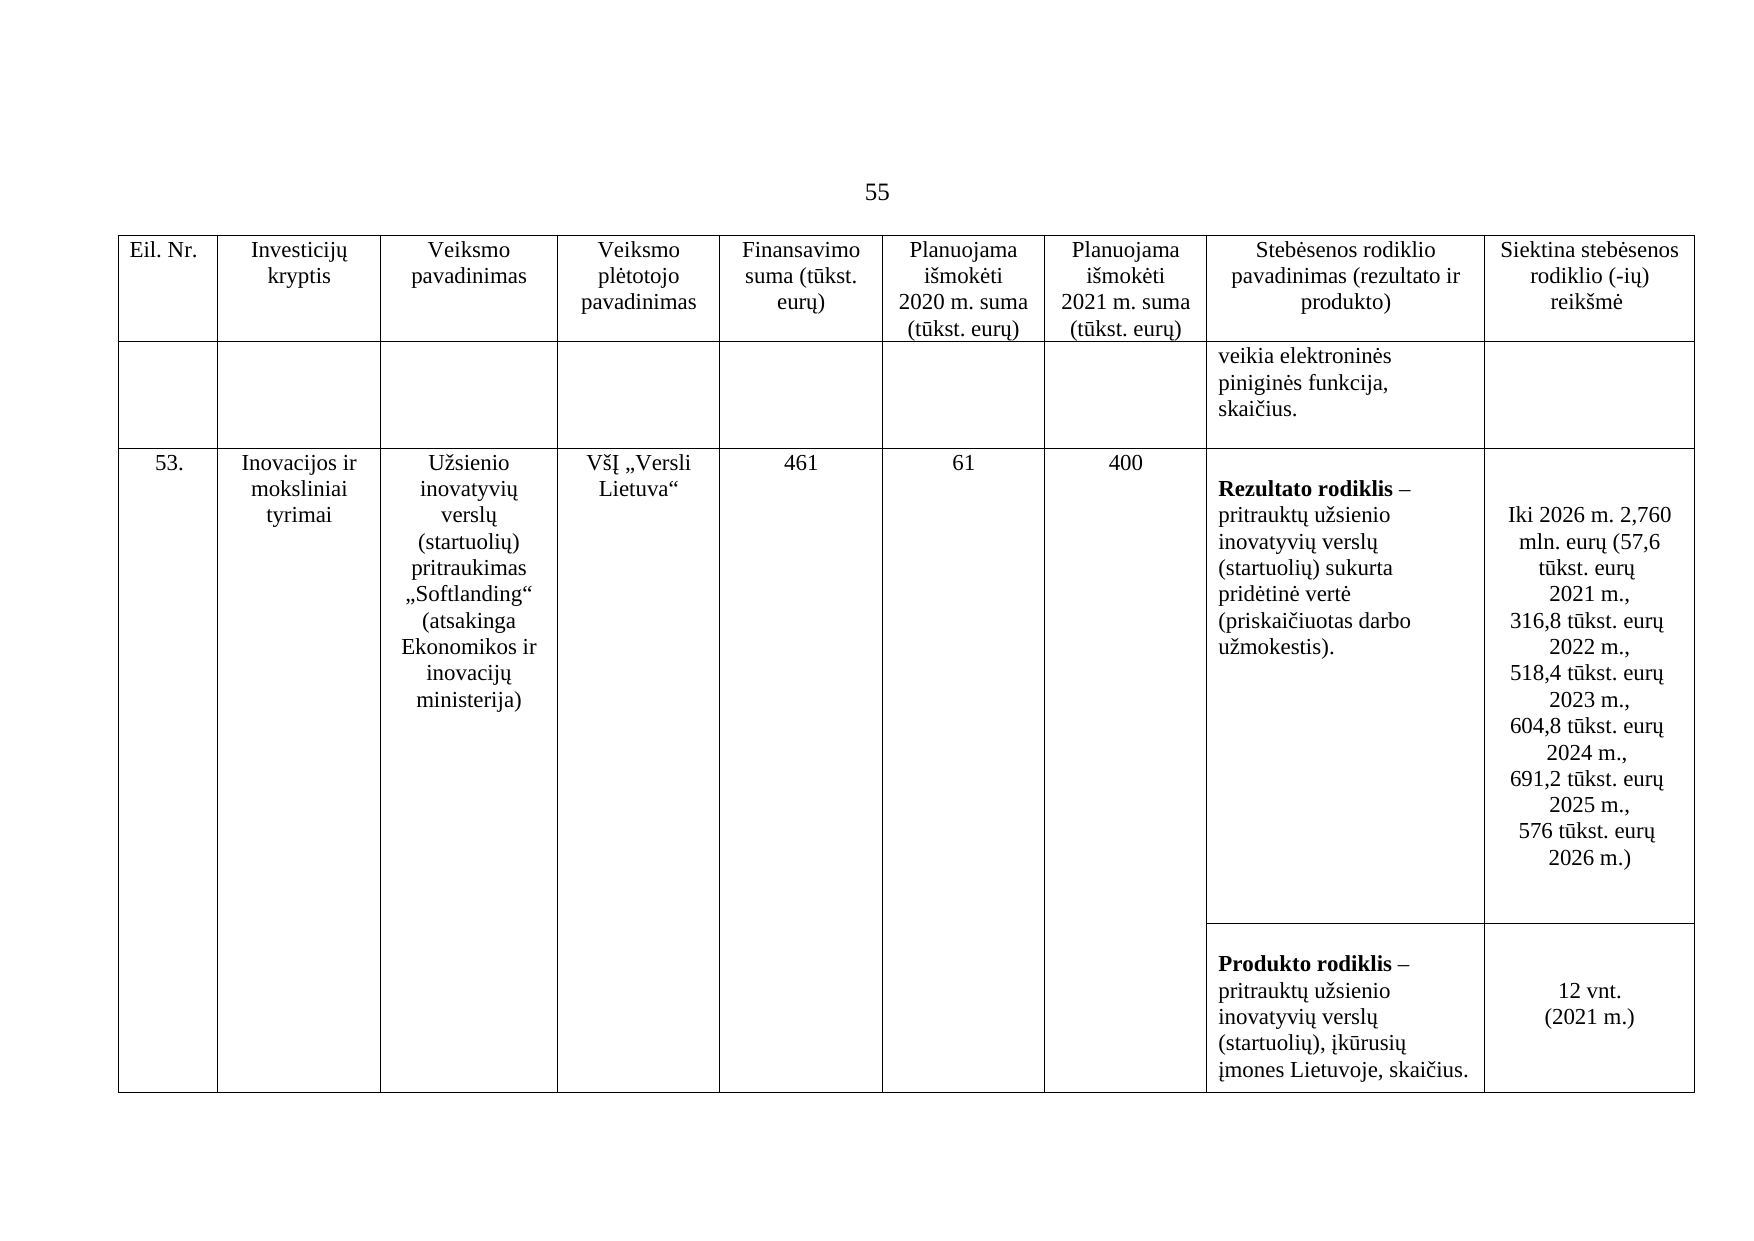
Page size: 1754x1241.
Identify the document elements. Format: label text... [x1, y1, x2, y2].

table_cell 61 [883, 449, 1044, 1092]
table_cell [381, 342, 557, 448]
table_cell Užsienio inovatyvių verslų (startuolių) pritraukimas „Softlanding“ (atsakinga Ekonomikos ir inovacijų ministerija) [381, 449, 557, 1092]
table_header Investicijų kryptis [218, 236, 380, 341]
table_header Planuojama išmokėti 2021 m. suma (tūkst. eurų) [1045, 236, 1206, 341]
table_header Planuojama išmokėti 2020 m. suma (tūkst. eurų) [883, 236, 1044, 341]
table_cell 53. [119, 449, 217, 1092]
table_cell Rezultato rodiklis – pritrauktų užsienio inovatyvių verslų (startuolių) sukurta pridėtinė vertė (priskaičiuotas darbo užmokestis). [1207, 449, 1484, 923]
table_header Veiksmo pavadinimas [381, 236, 557, 341]
table_cell [1045, 342, 1206, 448]
table_header Finansavimo suma (tūkst. eurų) [720, 236, 882, 341]
table_cell 400 [1045, 449, 1206, 1092]
table_cell 12 vnt. (2021 m.) [1485, 924, 1694, 1092]
table_cell 461 [720, 449, 882, 1092]
table_cell Inovacijos ir moksliniai tyrimai [218, 449, 380, 1092]
table_cell veikia elektroninės piniginės funkcija, skaičius. [1207, 342, 1484, 448]
table_cell Produkto rodiklis – pritrauktų užsienio inovatyvių verslų (startuolių), įkūrusių įmones Lietuvoje, skaičius. [1207, 924, 1484, 1092]
table_cell [558, 342, 719, 448]
table_header Eil. Nr. [119, 236, 217, 341]
table_cell VšĮ „Versli Lietuva“ [558, 449, 719, 1092]
table_cell [1485, 342, 1694, 448]
table_cell [883, 342, 1044, 448]
table_header Veiksmo plėtotojo pavadinimas [558, 236, 719, 341]
table_cell Iki 2026 m. 2,760 mln. eurų (57,6 tūkst. eurų 2021 m., 316,8 tūkst. eurų 2022 m., 518,4 tūkst. eurų 2023 m., 604,8 tūkst. eurų 2024 m., 691,2 tūkst. eurų 2025 m., 576 tūkst. eurų 2026 m.) [1485, 449, 1694, 923]
table_cell [218, 342, 380, 448]
table_cell [119, 342, 217, 448]
table_header Siektina stebėsenos rodiklio (-ių) reikšmė [1485, 236, 1694, 341]
table_cell [720, 342, 882, 448]
table_header Stebėsenos rodiklio pavadinimas (rezultato ir produkto) [1207, 236, 1484, 341]
